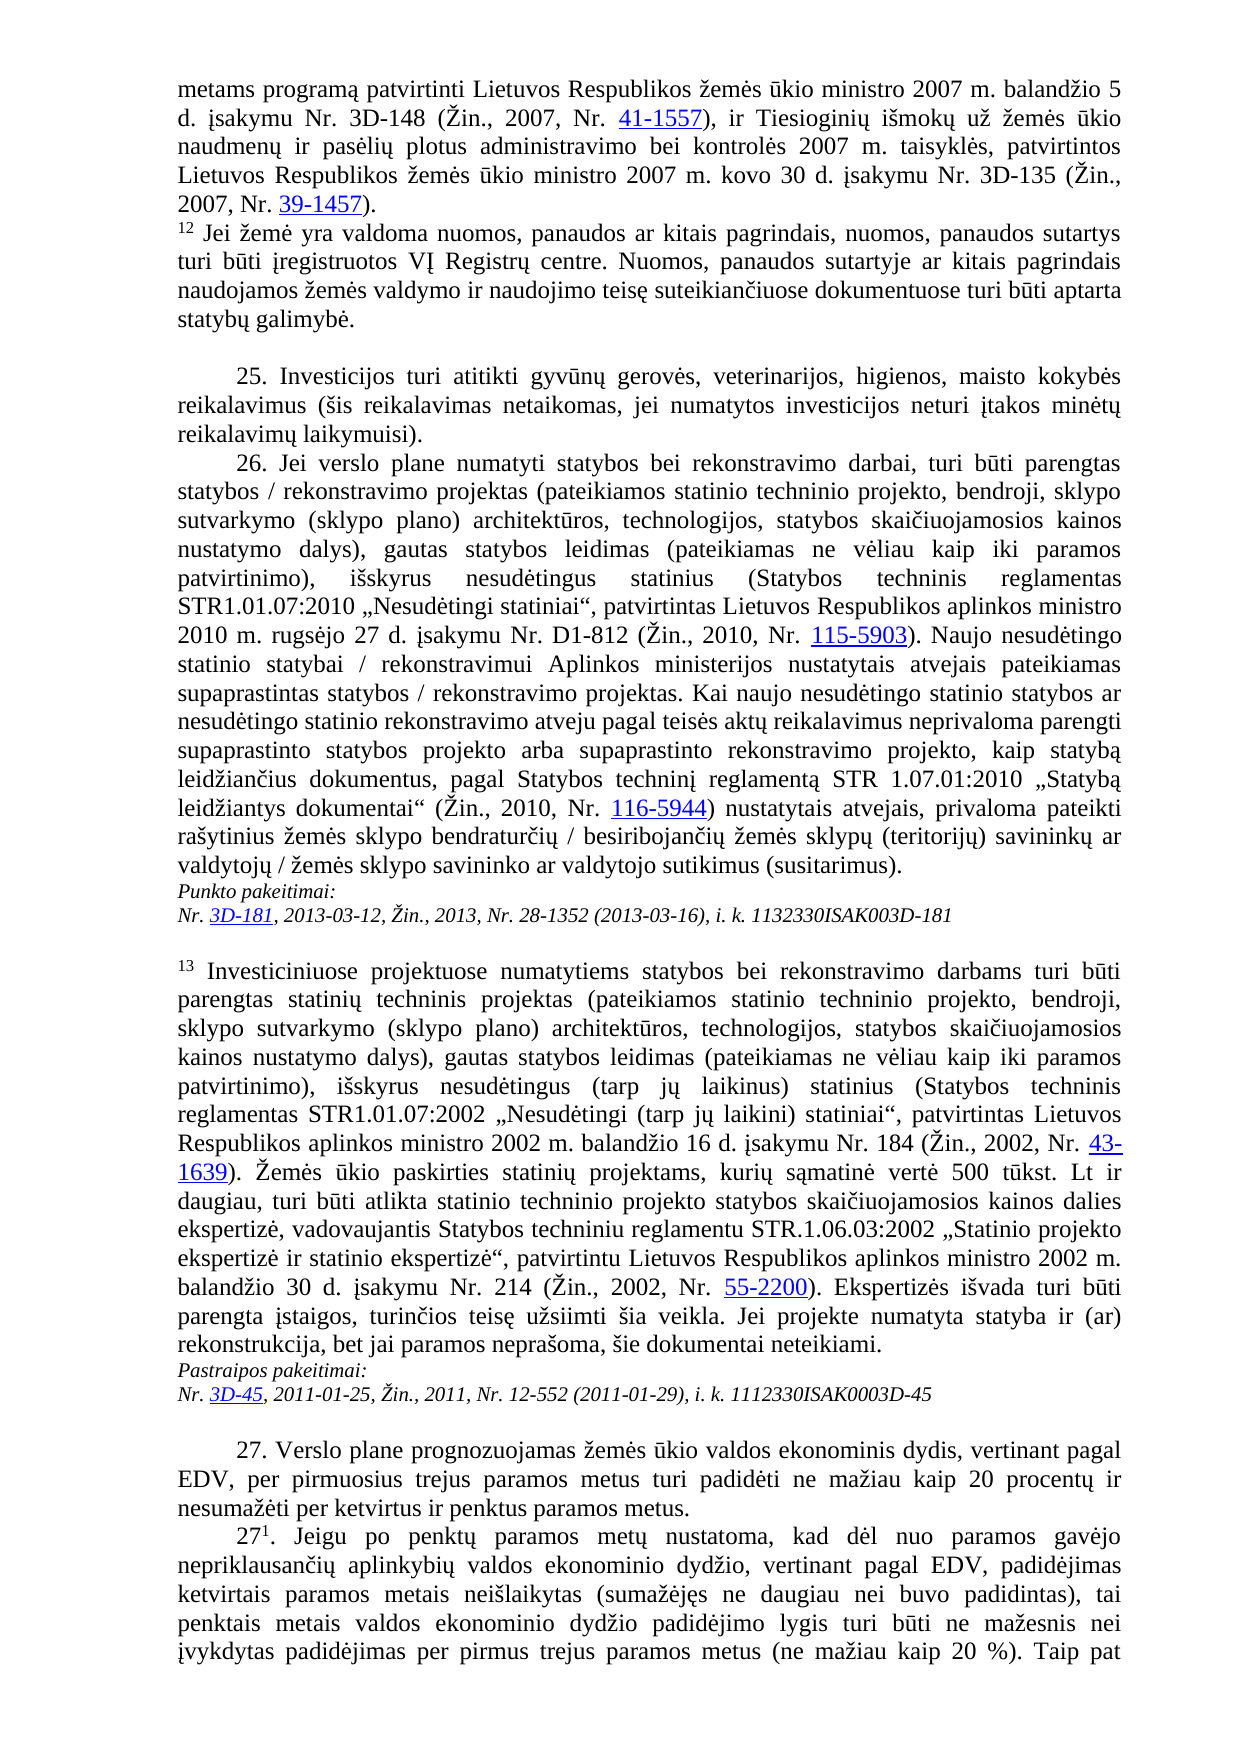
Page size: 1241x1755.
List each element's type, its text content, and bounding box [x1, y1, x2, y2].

text 271. Jeigu po penktų paramos metų nustatoma, kad dėl nuo paramos gavėjo nepriklausančių aplinkybių valdos ekonominio dydžio, vertinant pagal EDV, padidėjimas ketvirtais paramos metais neišlaikytas (sumažėjęs ne daugiau nei buvo padidintas), tai penktais metais valdos ekonominio dydžio padidėjimo lygis turi būti ne mažesnis nei įvykdytas padidėjimas per pirmus trejus paramos metus (ne mažiau kaip 20 %). Taip pat [177, 1521, 1122, 1665]
text Nr. 3D-181, 2013-03-12, Žin., 2013, Nr. 28-1352 (2013-03-16), i. k. 1132330ISAK003D-181 [177, 903, 1122, 927]
text Punkto pakeitimai: [177, 879, 1122, 903]
text 13 Investiciniuose projektuose numatytiems statybos bei rekonstravimo darbams turi būti parengtas statinių techninis projektas (pateikiamos statinio techninio projekto, bendroji, sklypo sutvarkymo (sklypo plano) architektūros, technologijos, statybos skaičiuojamosios kainos nustatymo dalys), gautas statybos leidimas (pateikiamas ne vėliau kaip iki paramos patvirtinimo), išskyrus nesudėtingus (tarp jų laikinus) statinius (Statybos techninis reglamentas STR1.01.07:2002 „Nesudėtingi (tarp jų laikini) statiniai“, patvirtintas Lietuvos Respublikos aplinkos ministro 2002 m. balandžio 16 d. įsakymu Nr. 184 (Žin., 2002, Nr. 43-1639). Žemės ūkio paskirties statinių projektams, kurių sąmatinė vertė 500 tūkst. Lt ir daugiau, turi būti atlikta statinio techninio projekto statybos skaičiuojamosios kainos dalies ekspertizė, vadovaujantis Statybos techniniu reglamentu STR.1.06.03:2002 „Statinio projekto ekspertizė ir statinio ekspertizė“, patvirtintu Lietuvos Respublikos aplinkos ministro 2002 m. balandžio 30 d. įsakymu Nr. 214 (Žin., 2002, Nr. 55-2200). Ekspertizės išvada turi būti parengta įstaigos, turinčios teisę užsiimti šia veikla. Jei projekte numatyta statyba ir (ar) rekonstrukcija, bet jai paramos neprašoma, šie dokumentai neteikiami. [177, 956, 1122, 1358]
text metams programą patvirtinti Lietuvos Respublikos žemės ūkio ministro 2007 m. balandžio 5 d. įsakymu Nr. 3D-148 (Žin., 2007, Nr. 41-1557), ir Tiesioginių išmokų už žemės ūkio naudmenų ir pasėlių plotus administravimo bei kontrolės 2007 m. taisyklės, patvirtintos Lietuvos Respublikos žemės ūkio ministro 2007 m. kovo 30 d. įsakymu Nr. 3D-135 (Žin., 2007, Nr. 39-1457). [177, 74, 1122, 218]
text 25. Investicijos turi atitikti gyvūnų gerovės, veterinarijos, higienos, maisto kokybės reikalavimus (šis reikalavimas netaikomas, jei numatytos investicijos neturi įtakos minėtų reikalavimų laikymuisi). [177, 361, 1122, 448]
text 12 Jei žemė yra valdoma nuomos, panaudos ar kitais pagrindais, nuomos, panaudos sutartys turi būti įregistruotos VĮ Registrų centre. Nuomos, panaudos sutartyje ar kitais pagrindais naudojamos žemės valdymo ir naudojimo teisę suteikiančiuose dokumentuose turi būti aptarta statybų galimybė. [177, 218, 1122, 333]
text Pastraipos pakeitimai: [177, 1358, 1122, 1382]
text 27. Verslo plane prognozuojamas žemės ūkio valdos ekonominis dydis, vertinant pagal EDV, per pirmuosius trejus paramos metus turi padidėti ne mažiau kaip 20 procentų ir nesumažėti per ketvirtus ir penktus paramos metus. [177, 1435, 1122, 1521]
text Nr. 3D-45, 2011-01-25, Žin., 2011, Nr. 12-552 (2011-01-29), i. k. 1112330ISAK0003D-45 [177, 1382, 1122, 1406]
text 26. Jei verslo plane numatyti statybos bei rekonstravimo darbai, turi būti parengtas statybos / rekonstravimo projektas (pateikiamos statinio techninio projekto, bendroji, sklypo sutvarkymo (sklypo plano) architektūros, technologijos, statybos skaičiuojamosios kainos nustatymo dalys), gautas statybos leidimas (pateikiamas ne vėliau kaip iki paramos patvirtinimo), išskyrus nesudėtingus statinius (Statybos techninis reglamentas STR1.01.07:2010 „Nesudėtingi statiniai“, patvirtintas Lietuvos Respublikos aplinkos ministro 2010 m. rugsėjo 27 d. įsakymu Nr. D1-812 (Žin., 2010, Nr. 115-5903). Naujo nesudėtingo statinio statybai / rekonstravimui Aplinkos ministerijos nustatytais atvejais pateikiamas supaprastintas statybos / rekonstravimo projektas. Kai naujo nesudėtingo statinio statybos ar nesudėtingo statinio rekonstravimo atveju pagal teisės aktų reikalavimus neprivaloma parengti supaprastinto statybos projekto arba supaprastinto rekonstravimo projekto, kaip statybą leidžiančius dokumentus, pagal Statybos techninį reglamentą STR 1.07.01:2010 „Statybą leidžiantys dokumentai“ (Žin., 2010, Nr. 116-5944) nustatytais atvejais, privaloma pateikti rašytinius žemės sklypo bendraturčių / besiribojančių žemės sklypų (teritorijų) savininkų ar valdytojų / žemės sklypo savininko ar valdytojo sutikimus (susitarimus). [177, 448, 1122, 879]
